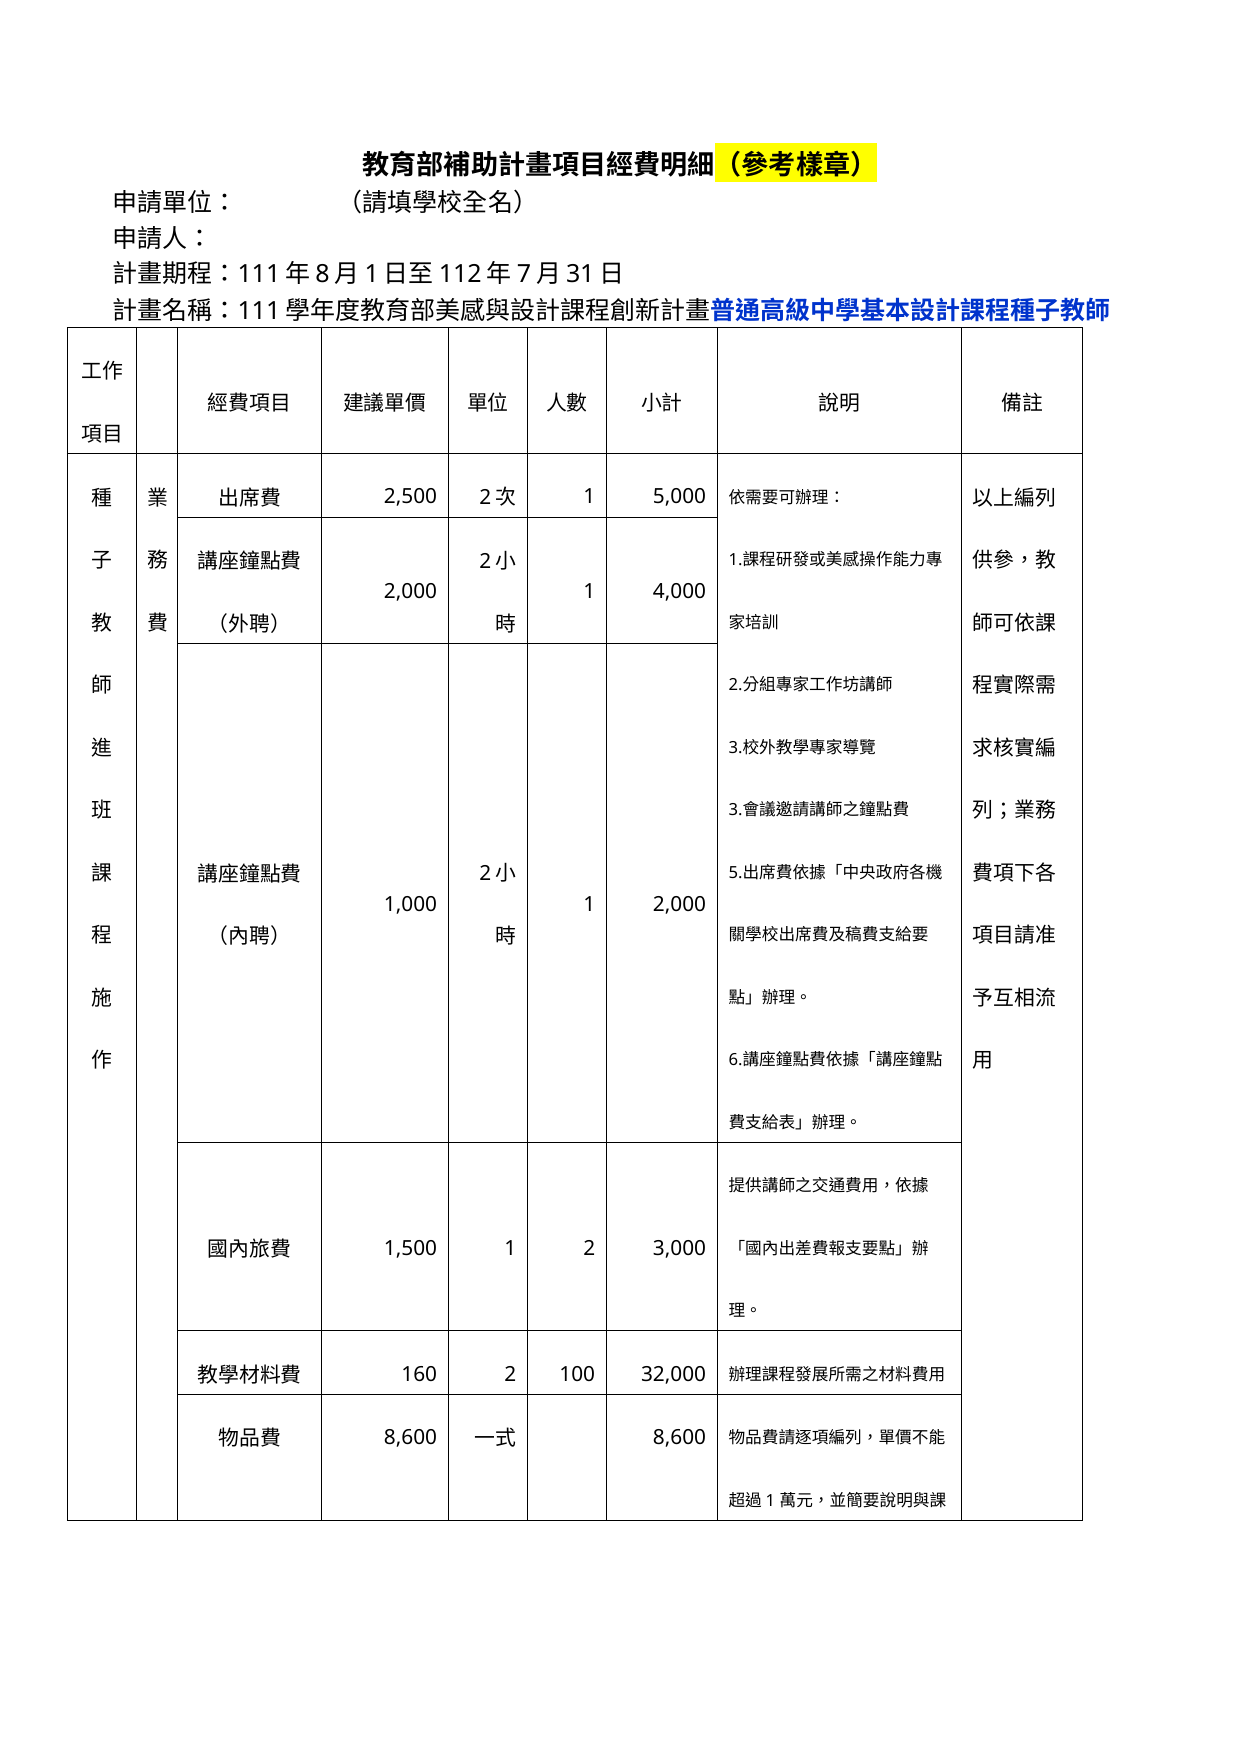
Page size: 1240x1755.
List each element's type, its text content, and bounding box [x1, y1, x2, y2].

table_cell 以上編列供參，教師可依課程實際需求核實編列；業務費項下各項目請准予互相流用 [962, 454, 1082, 1520]
table_header [137, 328, 177, 453]
table_header 單位 [449, 328, 527, 453]
table_header 人數 [528, 328, 606, 453]
table_cell 國內旅費 [178, 1143, 321, 1330]
table_cell 2,500 [322, 454, 448, 517]
text 計畫名稱：111學年度教育部美感與設計課程創新計畫普通高級中學基本設計課程種子教師 [112, 289, 1127, 327]
table_cell 100 [528, 1331, 606, 1394]
table_cell 2次 [449, 454, 527, 517]
table_cell 2小時 [449, 644, 527, 1142]
table_cell 依需要可辦理： 1.課程研發或美感操作能力專家培訓 2.分組專家工作坊講師 3.校外教學專家導覽 3.會議邀請講師之鐘點費 5.出席費依據「中央政府各機關學校出席費及稿費支給要點」辦理。 6.講座鐘點費依據「講座鐘點費支給表」辦理。 [718, 454, 961, 1142]
table_header 說明 [718, 328, 961, 453]
table_cell 1 [528, 644, 606, 1142]
table_cell 教學材料費 [178, 1331, 321, 1394]
table_cell 種 子 教 師 進 班 課 程 施 作 [68, 454, 136, 1520]
table_header 經費項目 [178, 328, 321, 453]
table_cell 5,000 [607, 454, 717, 517]
table_header 小計 [607, 328, 717, 453]
table_cell 1 [528, 518, 606, 643]
table_cell 1 [449, 1143, 527, 1330]
table_cell 1 [528, 454, 606, 517]
text 計畫期程：111年8月1日至112年7月31日 [112, 254, 1127, 289]
table_cell 2,000 [322, 518, 448, 643]
table_cell 1,500 [322, 1143, 448, 1330]
table_cell 2,000 [607, 644, 717, 1142]
table_cell 辦理課程發展所需之材料費用 [718, 1331, 961, 1394]
text 申請單位： （請填學校全名） [112, 183, 1127, 219]
table_header 建議單價 [322, 328, 448, 453]
table_cell 8,600 [322, 1395, 448, 1520]
table_cell 4,000 [607, 518, 717, 643]
table_cell 提供講師之交通費用，依據「國內出差費報支要點」辦理。 [718, 1143, 961, 1330]
table_cell 物品費請逐項編列，單價不能超過 1 萬元，並簡要說明與課 [718, 1395, 961, 1520]
table_cell 32,000 [607, 1331, 717, 1394]
table_cell 講座鐘點費（內聘） [178, 644, 321, 1142]
table_header 工作項目 [68, 328, 136, 453]
table_header 備註 [962, 328, 1082, 453]
text 申請人： [112, 219, 1127, 254]
table_cell 業務費 [137, 454, 177, 1520]
table_cell 一式 [449, 1395, 527, 1520]
table_cell 8,600 [607, 1395, 717, 1520]
table_cell 2小時 [449, 518, 527, 643]
table_cell 1,000 [322, 644, 448, 1142]
table_cell 2 [528, 1143, 606, 1330]
table_cell 160 [322, 1331, 448, 1394]
table_cell 出席費 [178, 454, 321, 517]
table_cell 物品費 [178, 1395, 321, 1520]
text 教育部補助計畫項目經費明細（參考樣章） [112, 121, 1127, 183]
table_cell [528, 1395, 606, 1520]
table_cell 講座鐘點費（外聘） [178, 518, 321, 643]
table_cell 3,000 [607, 1143, 717, 1330]
table_cell 2 [449, 1331, 527, 1394]
